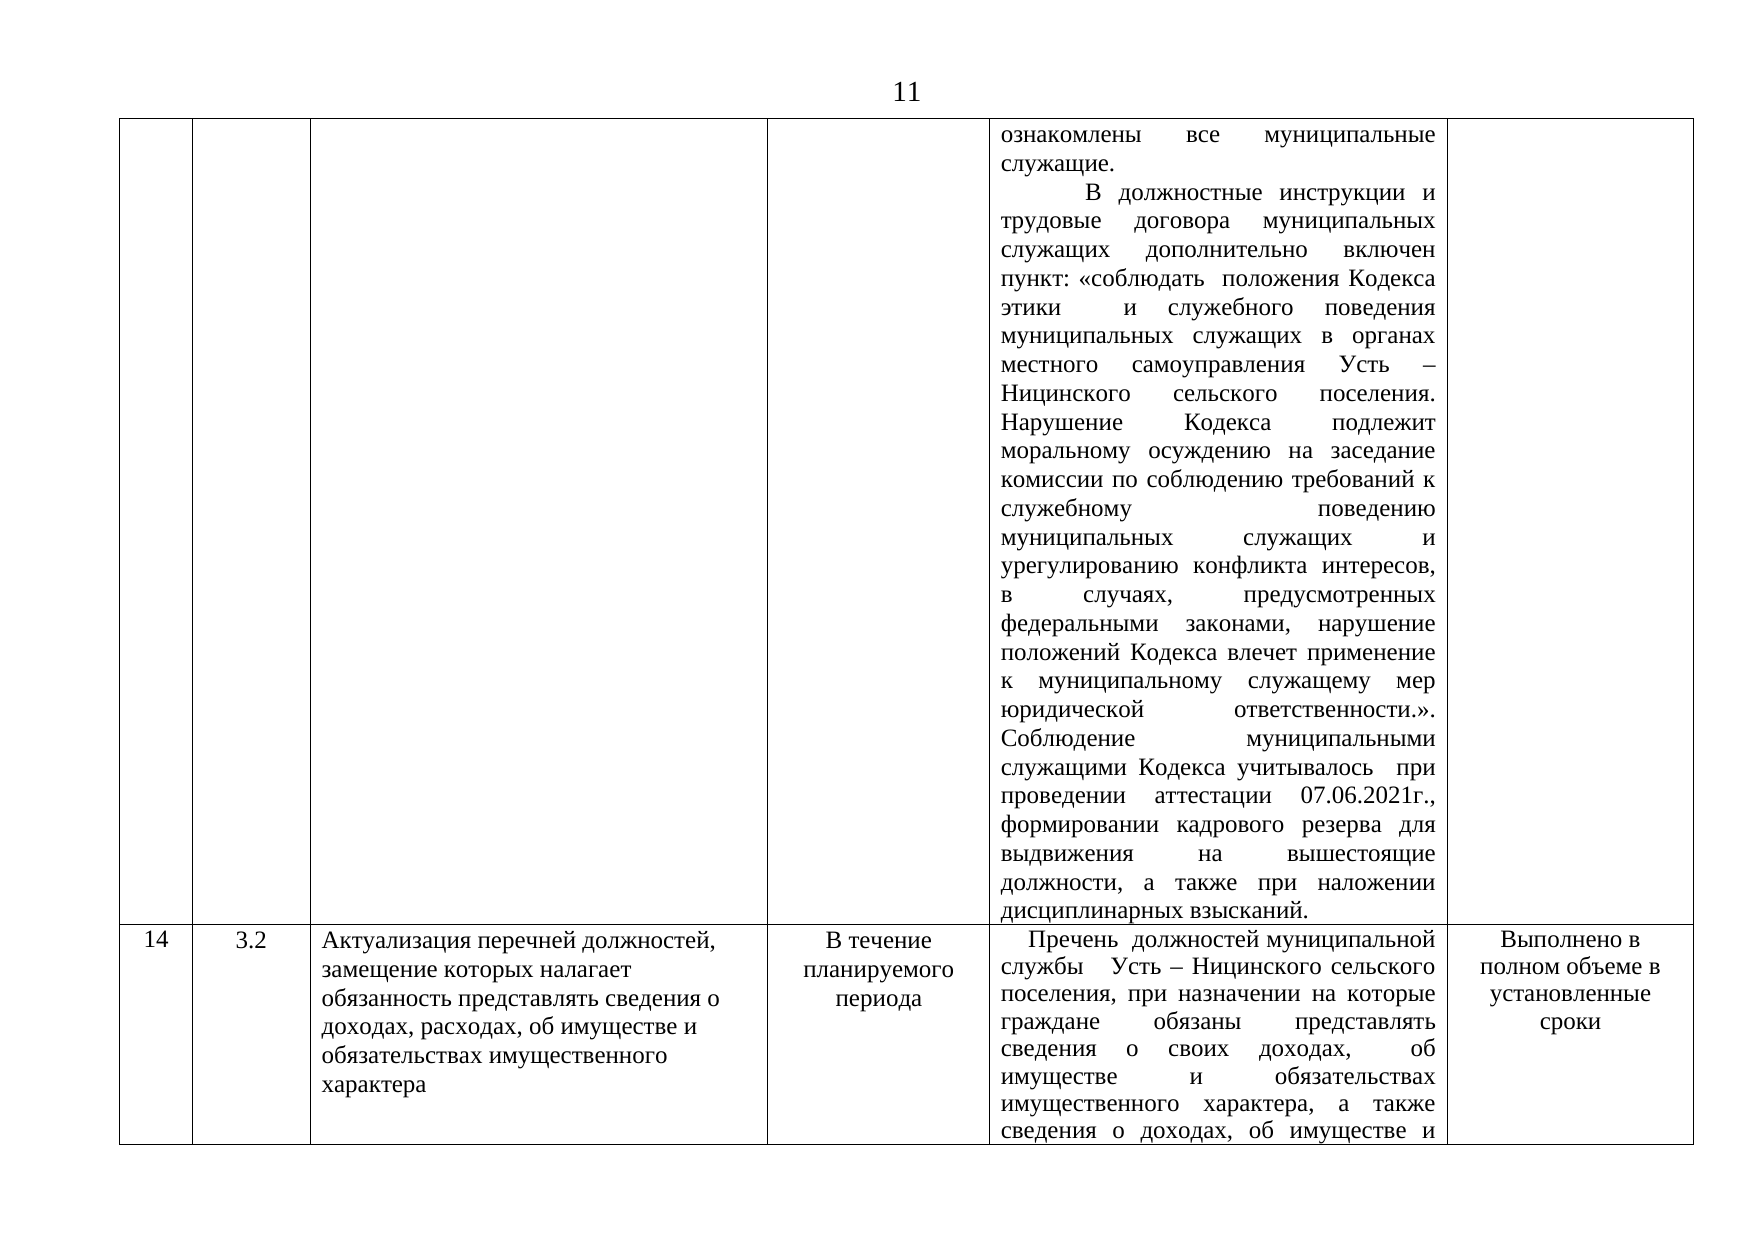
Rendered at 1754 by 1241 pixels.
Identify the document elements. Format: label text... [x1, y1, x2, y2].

table_cell [120, 119, 192, 924]
table_cell 3.2 [193, 925, 310, 1144]
table_cell [1448, 119, 1693, 924]
table_cell [768, 119, 989, 924]
table_cell Актуализация перечней должностей, замещение которых налагает обязанность представлять сведения о доходах, расходах, об имуществе и обязательствах имущественного характера [311, 925, 767, 1144]
table_cell Пречень должностей муниципальной службы Усть – Ницинского сельского поселения, при назначении на которые граждане обязаны представлять сведения о своих доходах, об имуществе и обязательствах имущественного характера, а также сведения о доходах, об имуществе и [990, 925, 1447, 1144]
table_cell ознакомлены все муниципальные служащие. В должностные инструкции и трудовые договора муниципальных служащих дополнительно включен пункт: «соблюдать положения Кодекса этики и служебного поведения муниципальных служащих в органах местного самоуправления Усть – Ницинского сельского поселения. Нарушение Кодекса подлежит моральному осуждению на заседание комиссии по соблюдению требований к служебному поведению муниципальных служащих и урегулированию конфликта интересов, в случаях, предусмотренных федеральными законами, нарушение положений Кодекса влечет применение к муниципальному служащему мер юридической ответственности.». Соблюдение муниципальными служащими Кодекса учитывалось при проведении аттестации 07.06.2021г., формировании кадрового резерва для выдвижения на вышестоящие должности, а также при наложении дисциплинарных взысканий. [990, 119, 1447, 924]
table_cell [193, 119, 310, 924]
table_cell [311, 119, 767, 924]
table_cell В течение планируемого периода [768, 925, 989, 1144]
table_cell Выполнено в полном объеме в установленные сроки [1448, 925, 1693, 1144]
table_cell 14 [120, 925, 192, 1144]
